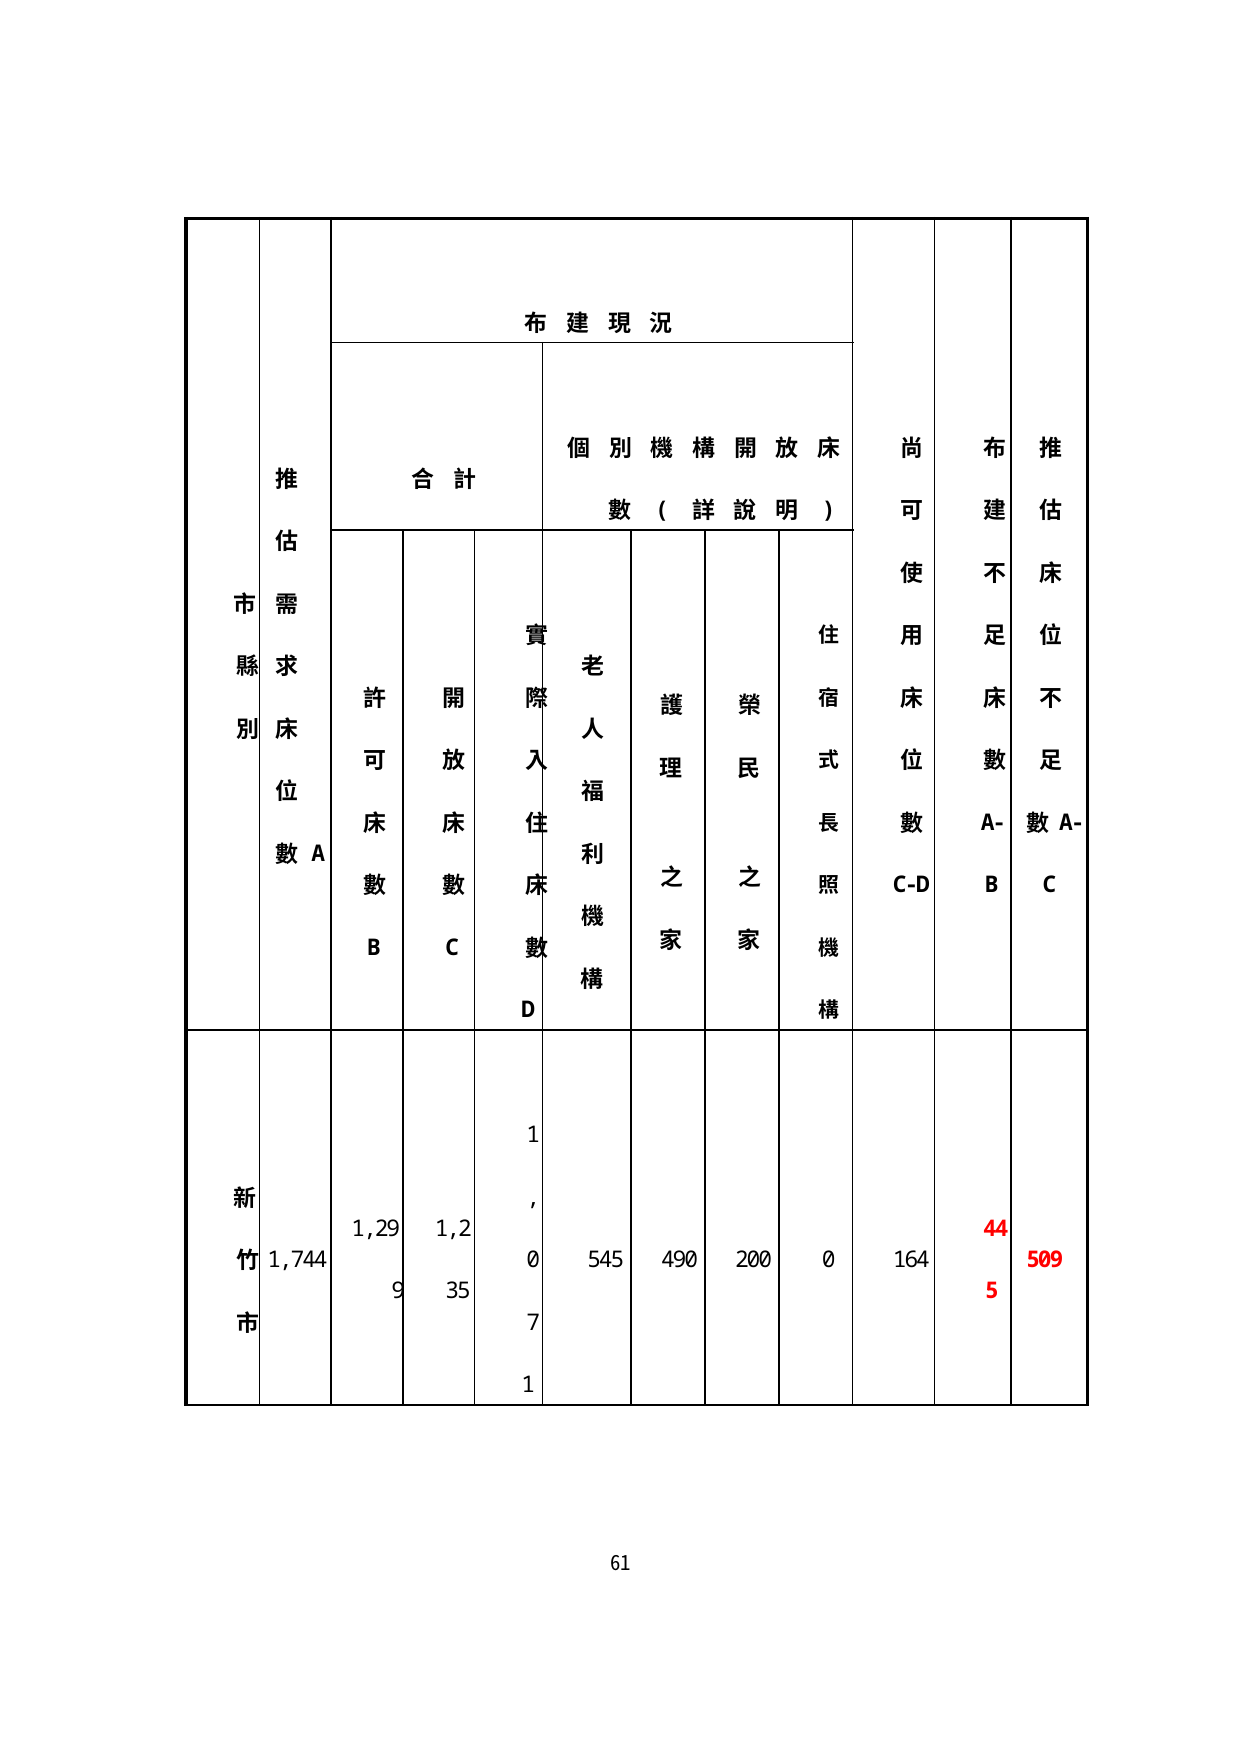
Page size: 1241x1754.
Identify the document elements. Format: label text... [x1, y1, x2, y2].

table_cell 住宿式 長照機構 [780, 531, 852, 1029]
table_header 布建不足床數A-B [935, 220, 1010, 1029]
table_cell 護理 之家 [632, 531, 704, 1029]
table_cell 1,235 [404, 1031, 474, 1404]
table_cell 490 [632, 1031, 704, 1404]
table_header 推估需求床位數A [260, 220, 330, 1029]
table_cell 0 [780, 1031, 852, 1404]
table_cell 許可床數B [332, 531, 402, 1029]
table_cell 445 [935, 1031, 1010, 1404]
table_cell 個別機構開放床數(詳說明) [543, 343, 852, 529]
table_cell 榮民 之家 [706, 531, 778, 1029]
table_cell 1,071 [475, 1031, 542, 1404]
table_cell 開放床數C [404, 531, 474, 1029]
table_header 市縣別 [188, 220, 259, 1029]
table_cell 200 [706, 1031, 778, 1404]
table_header 尚可使用床位數C-D [853, 220, 934, 1029]
table_cell 老人福利機構 [543, 531, 630, 1029]
table_cell 545 [543, 1031, 630, 1404]
table_header 布建現況 [332, 220, 852, 342]
table_header 推估床位不足數A-C [1012, 220, 1086, 1029]
table_cell 合計 [332, 343, 542, 529]
table_cell 新竹市 [188, 1031, 259, 1404]
table_cell 509 [1012, 1031, 1086, 1404]
table_cell 164 [853, 1031, 934, 1404]
table_cell 1,744 [260, 1031, 330, 1404]
table_cell 1,299 [332, 1031, 402, 1404]
table_cell 實際入住床數D [475, 531, 542, 1029]
